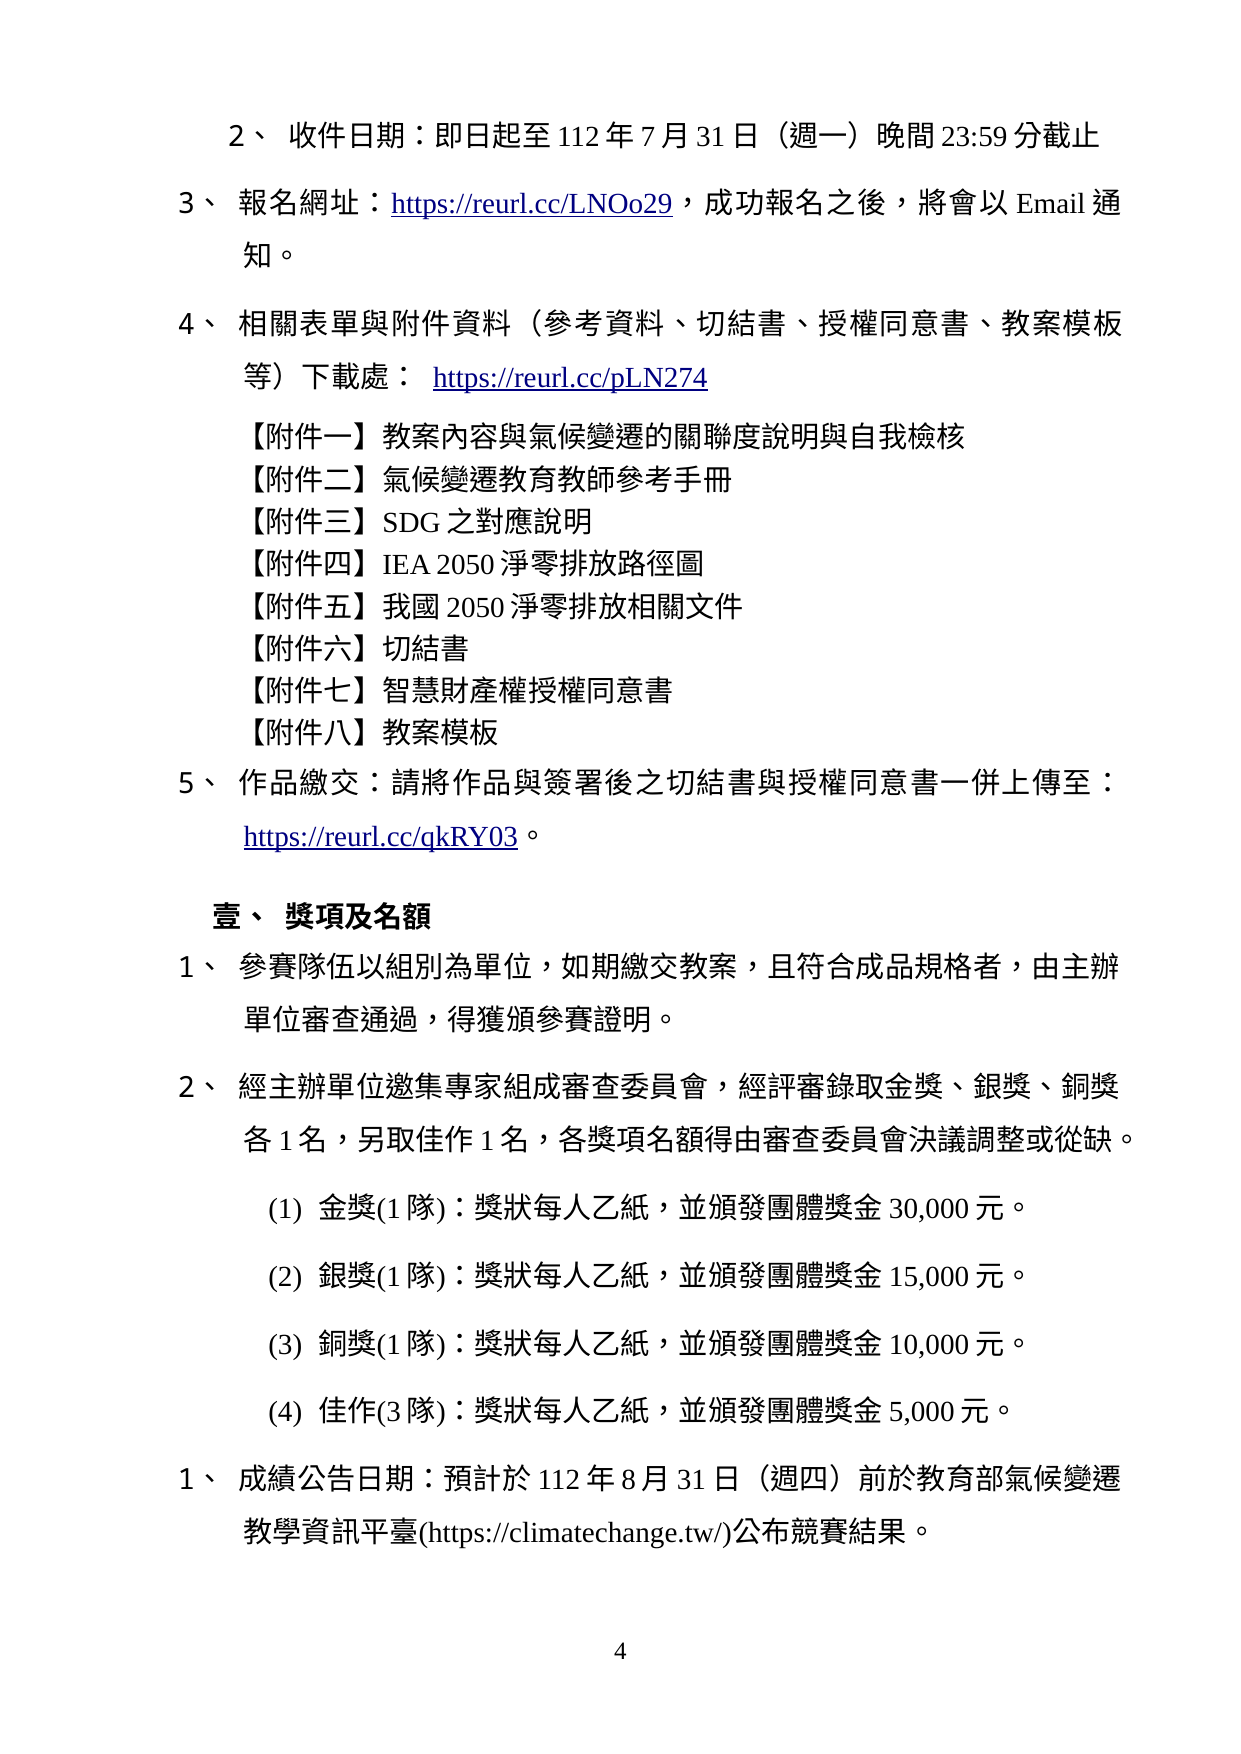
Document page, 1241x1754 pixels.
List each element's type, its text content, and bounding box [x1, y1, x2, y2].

text 【附件五】我國2050淨零排放相關文件 [236, 583, 1122, 626]
text 【附件八】教案模板 [236, 710, 1122, 752]
text 【附件二】氣候變遷教育教師參考手冊 [236, 456, 1122, 499]
list 金獎(1隊)：獎狀每人乙紙，並頒發團體獎金30,000元。 [268, 1184, 1122, 1227]
list 獎項及名額 [213, 873, 1122, 936]
text 【附件四】IEA 2050淨零排放路徑圖 [236, 541, 1122, 583]
list 經主辦單位邀集專家組成審查委員會，經評審錄取金獎、銀獎、銅獎各1名，另取佳作1名，各獎項名額得由審查委員會決議調整或從缺。 [177, 1064, 1122, 1159]
list 參賽隊伍以組別為單位，如期繳交教案，且符合成品規格者，由主辦單位審查通過，得獲頒參賽證明。 [177, 943, 1122, 1038]
text 【附件六】切結書 [236, 626, 1122, 668]
list 報名網址：https://reurl.cc/LNOo29，成功報名之後，將會以Email通知。 [177, 180, 1122, 275]
list 相關表單與附件資料（參考資料、切結書、授權同意書、教案模板等）下載處： https://reurl.cc/pLN274 [177, 301, 1122, 396]
text 【附件一】教案內容與氣候變遷的關聯度說明與自我檢核 [236, 414, 1122, 456]
list 銅獎(1隊)：獎狀每人乙紙，並頒發團體獎金10,000元。 [268, 1320, 1122, 1362]
text 【附件七】智慧財產權授權同意書 [236, 668, 1122, 710]
list 佳作(3隊)：獎狀每人乙紙，並頒發團體獎金5,000元。 [268, 1388, 1122, 1430]
list 作品繳交：請將作品與簽署後之切結書與授權同意書一併上傳至：https://reurl.cc/qkRY03。 [177, 760, 1122, 855]
list 收件日期：即日起至112年7月31日（週一）晚間23:59分截止 [227, 112, 1122, 154]
text 【附件三】SDG之對應說明 [236, 499, 1122, 541]
list 成績公告日期：預計於112年8月31日（週四）前於教育部氣候變遷教學資訊平臺(https://climatechange.tw/)公布競賽結果。 [177, 1456, 1122, 1551]
list 銀獎(1隊)：獎狀每人乙紙，並頒發團體獎金15,000元。 [268, 1252, 1122, 1295]
